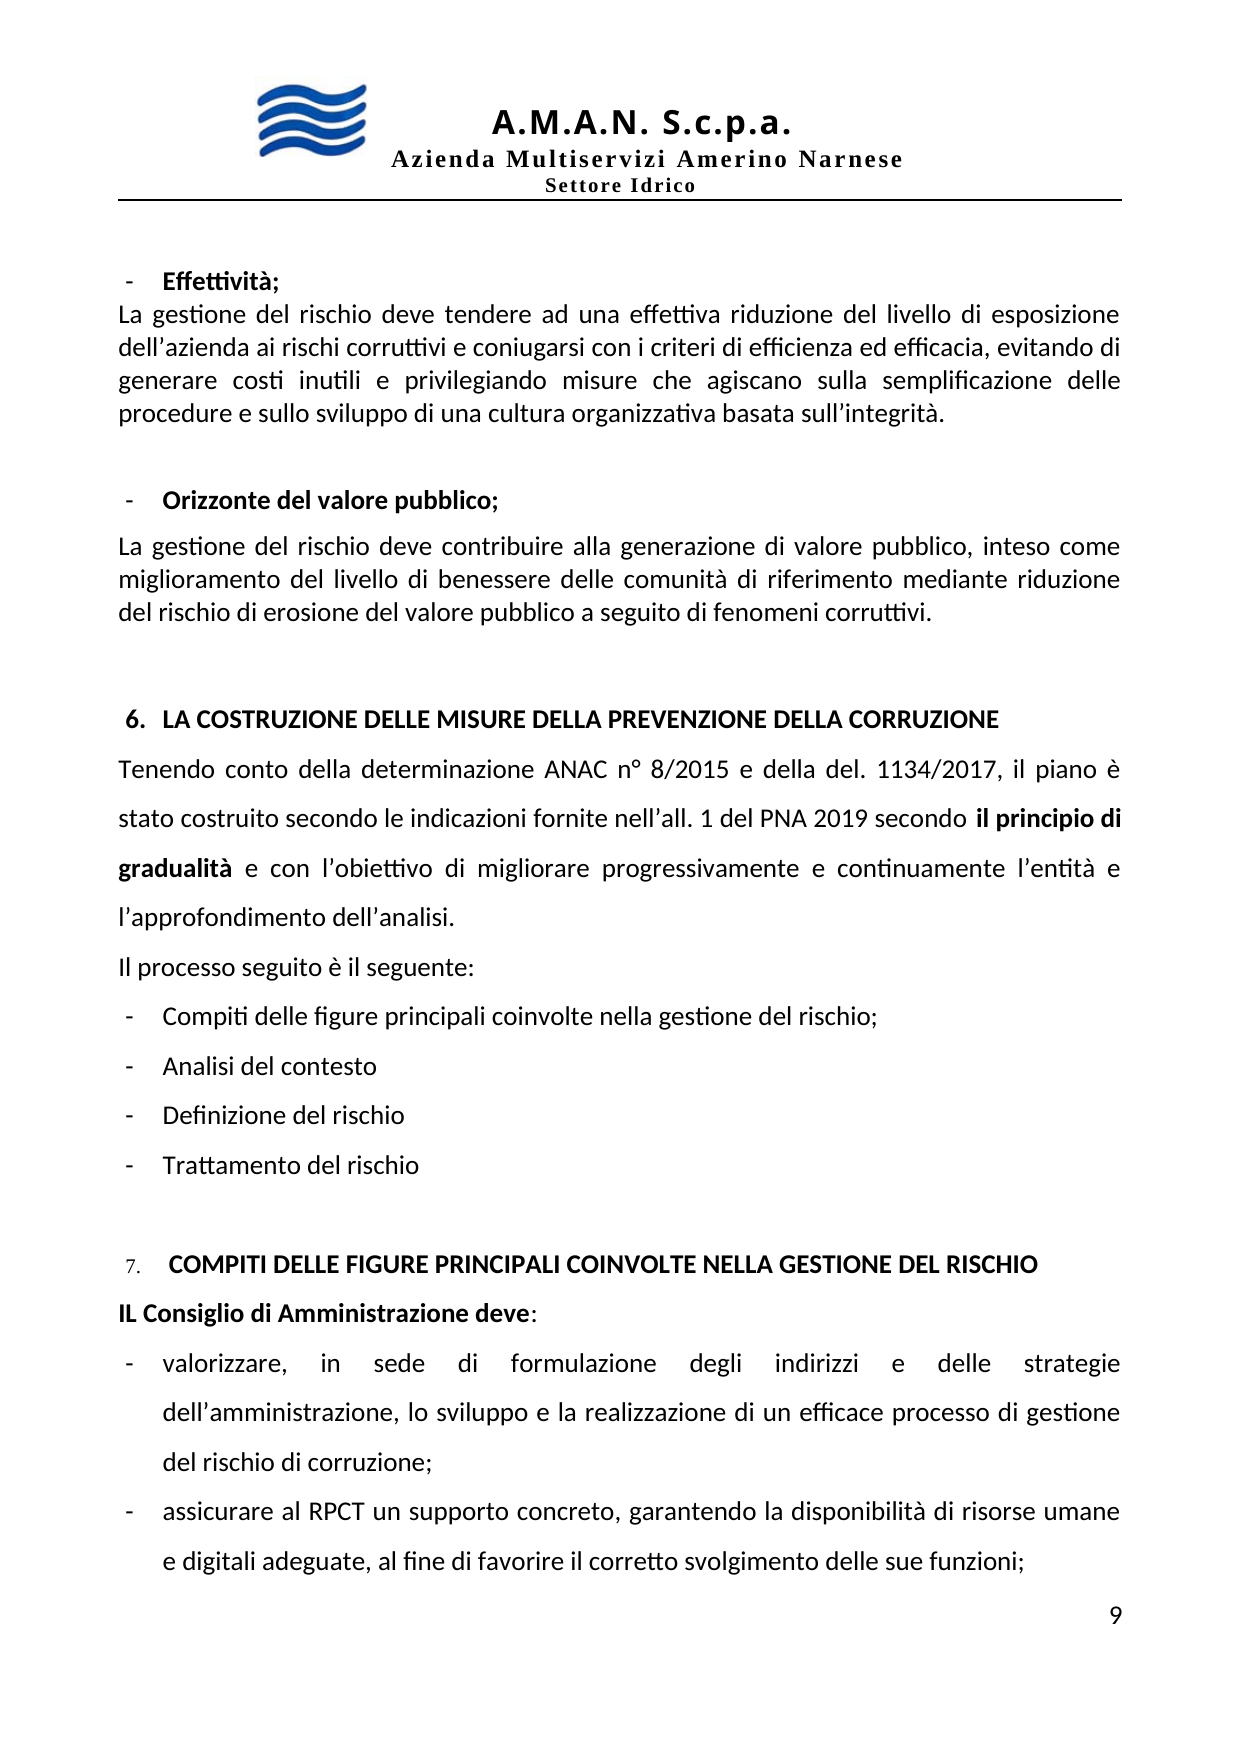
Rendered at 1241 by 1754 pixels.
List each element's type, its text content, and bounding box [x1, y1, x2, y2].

list COMPITI DELLE FIGURE PRINCIPALI COINVOLTE NELLA GESTIONE DEL RISCHIO [125, 1247, 1122, 1280]
text Il processo seguito è il seguente: [118, 950, 1122, 983]
list Effettività; [125, 264, 1122, 297]
list Trattamento del rischio [125, 1148, 1122, 1181]
text IL Consiglio di Amministrazione deve: [118, 1296, 1122, 1329]
list LA COSTRUZIONE DELLE MISURE DELLA PREVENZIONE DELLA CORRUZIONE [125, 703, 1122, 736]
text Tenendo conto della determinazione ANAC n° 8/2015 e della del. 1134/2017, il piano è stato costruito secondo le indicazioni fornite nell’all. 1 del PNA 2019 secondo il principio di gradualità e con l’obiettivo di migliorare progressivamente e continuamente l’entità e l’approfondimento dell’analisi. [118, 752, 1122, 933]
text La gestione del rischio deve tendere ad una effettiva riduzione del livello di esposizione dell’azienda ai rischi corruttivi e coniugarsi con i criteri di efficienza ed efficacia, evitando di generare costi inutili e privilegiando misure che agiscano sulla semplificazione delle procedure e sullo sviluppo di una cultura organizzativa basata sull’integrità. [118, 297, 1122, 429]
list assicurare al RPCT un supporto concreto, garantendo la disponibilità di risorse umane e digitali adeguate, al fine di favorire il corretto svolgimento delle sue funzioni; [125, 1494, 1122, 1577]
list Orizzonte del valore pubblico; [125, 483, 1122, 516]
text La gestione del rischio deve contribuire alla generazione di valore pubblico, inteso come miglioramento del livello di benessere delle comunità di riferimento mediante riduzione del rischio di erosione del valore pubblico a seguito di fenomeni corruttivi. [118, 529, 1122, 628]
list Compiti delle figure principali coinvolte nella gestione del rischio; [125, 999, 1122, 1032]
list Definizione del rischio [125, 1098, 1122, 1131]
list Analisi del contesto [125, 1049, 1122, 1082]
list valorizzare, in sede di formulazione degli indirizzi e delle strategie dell’amministrazione, lo sviluppo e la realizzazione di un efficace processo di gestione del rischio di corruzione; [125, 1346, 1122, 1478]
